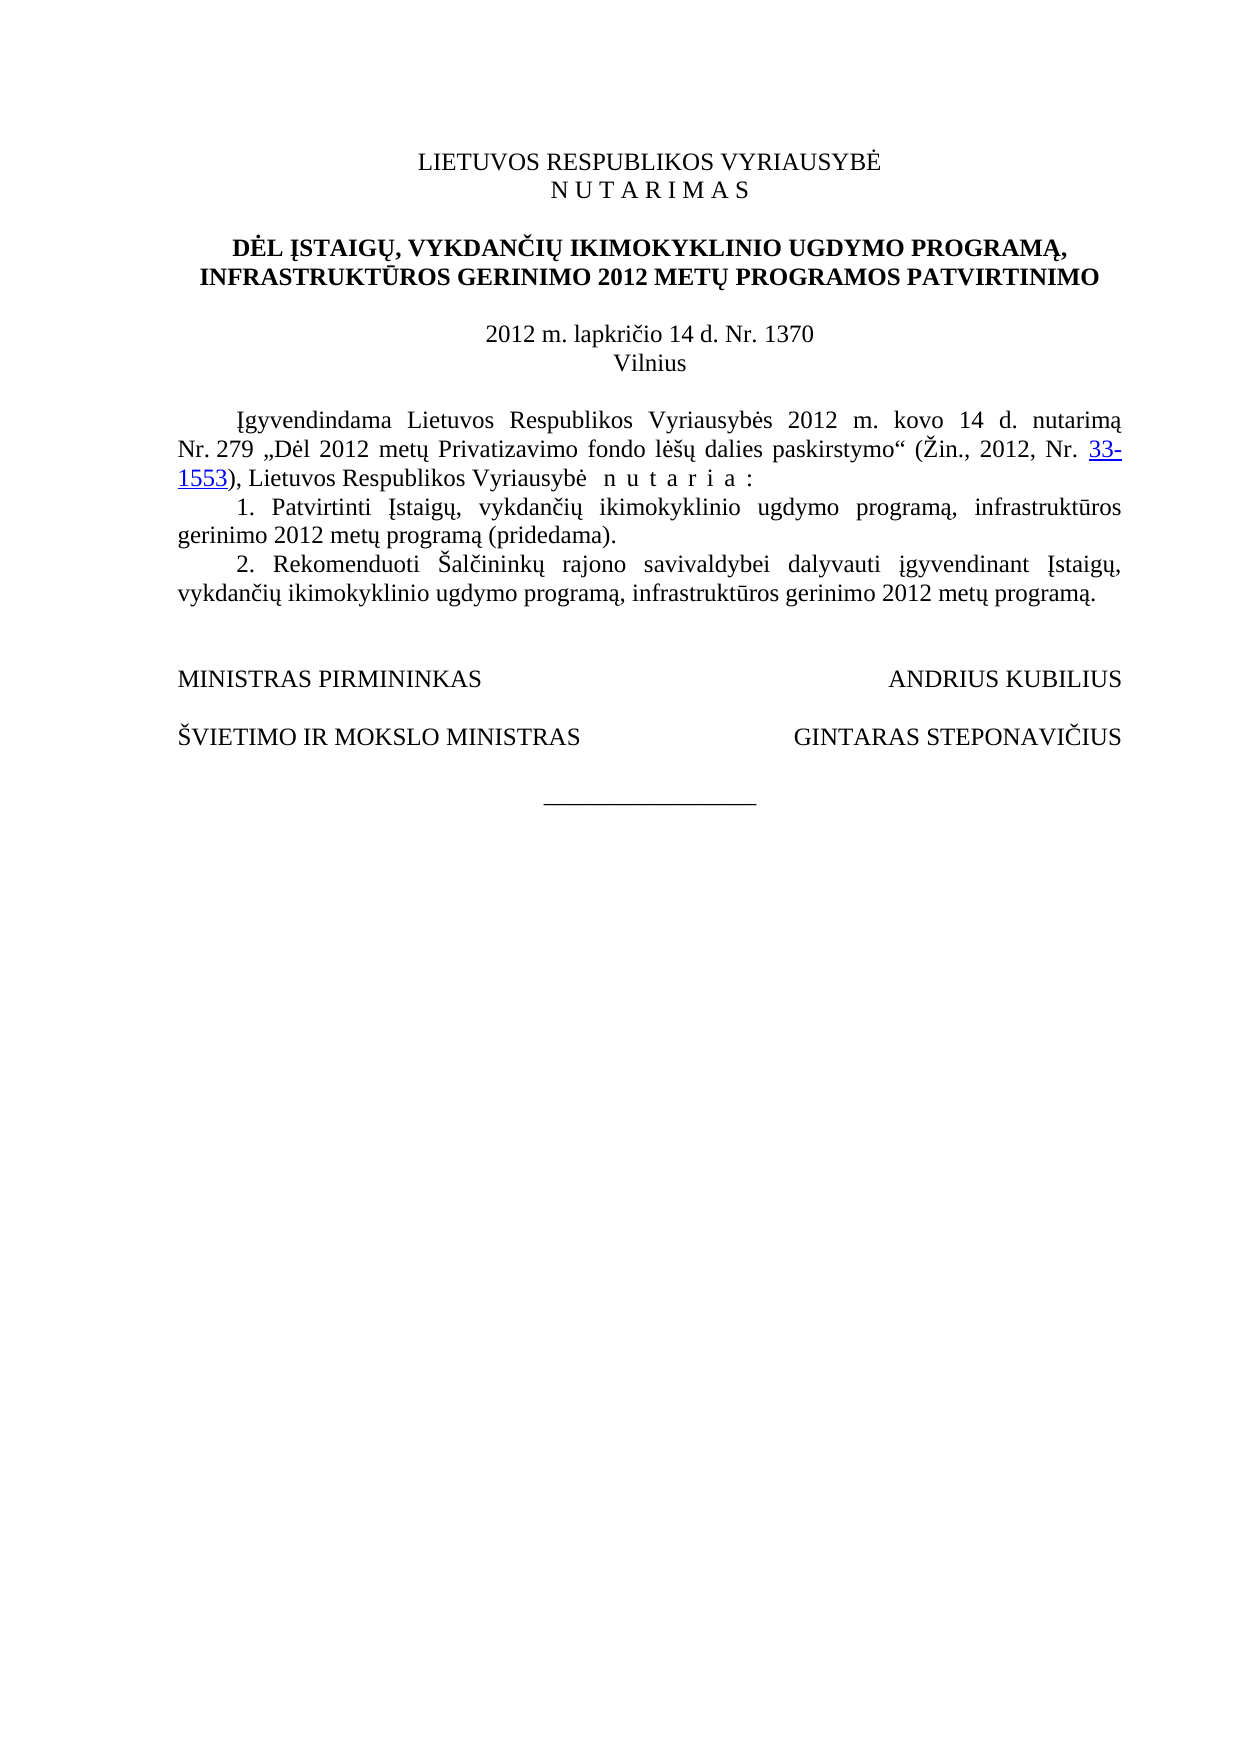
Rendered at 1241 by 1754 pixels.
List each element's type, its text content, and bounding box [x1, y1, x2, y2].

text _________________ [177, 779, 1122, 808]
text Vilnius [177, 348, 1122, 377]
text Lietuvos Respublikos Vyriausybė [177, 147, 1122, 176]
text MINISTRAS PIRMININKAS ANDRIUS KUBILIUS [177, 664, 1122, 693]
text Dėl ĮSTAIGŲ, VYKDANČIŲ IKIMOKYKLINIO UGDYMO PROGRAMĄ, INFRASTRUKTŪROS GERINIMO 2012 METŲ PROGRAMOS PATVIRTINIMO [177, 233, 1122, 291]
text Įgyvendindama Lietuvos Respublikos Vyriausybės 2012 m. kovo 14 d. nutarimą Nr. 279 „Dėl 2012 metų Privatizavimo fondo lėšų dalies paskirstymo“ (Žin., 2012, Nr. 33-1553), Lietuvos Respublikos Vyriausybė nutaria: [177, 406, 1122, 492]
text 1. Patvirtinti Įstaigų, vykdančių ikimokyklinio ugdymo programą, infrastruktūros gerinimo 2012 metų programą (pridedama). [177, 492, 1122, 549]
text ŠVIETIMO IR MOKSLO MINISTRAS GINTARAS STEPONAVIČIUS [177, 722, 1122, 751]
text NUTARIMAS [177, 176, 1122, 204]
text 2. Rekomenduoti Šalčininkų rajono savivaldybei dalyvauti įgyvendinant Įstaigų, vykdančių ikimokyklinio ugdymo programą, infrastruktūros gerinimo 2012 metų programą. [177, 549, 1122, 607]
text 2012 m. lapkričio 14 d. Nr. 1370 [177, 319, 1122, 348]
